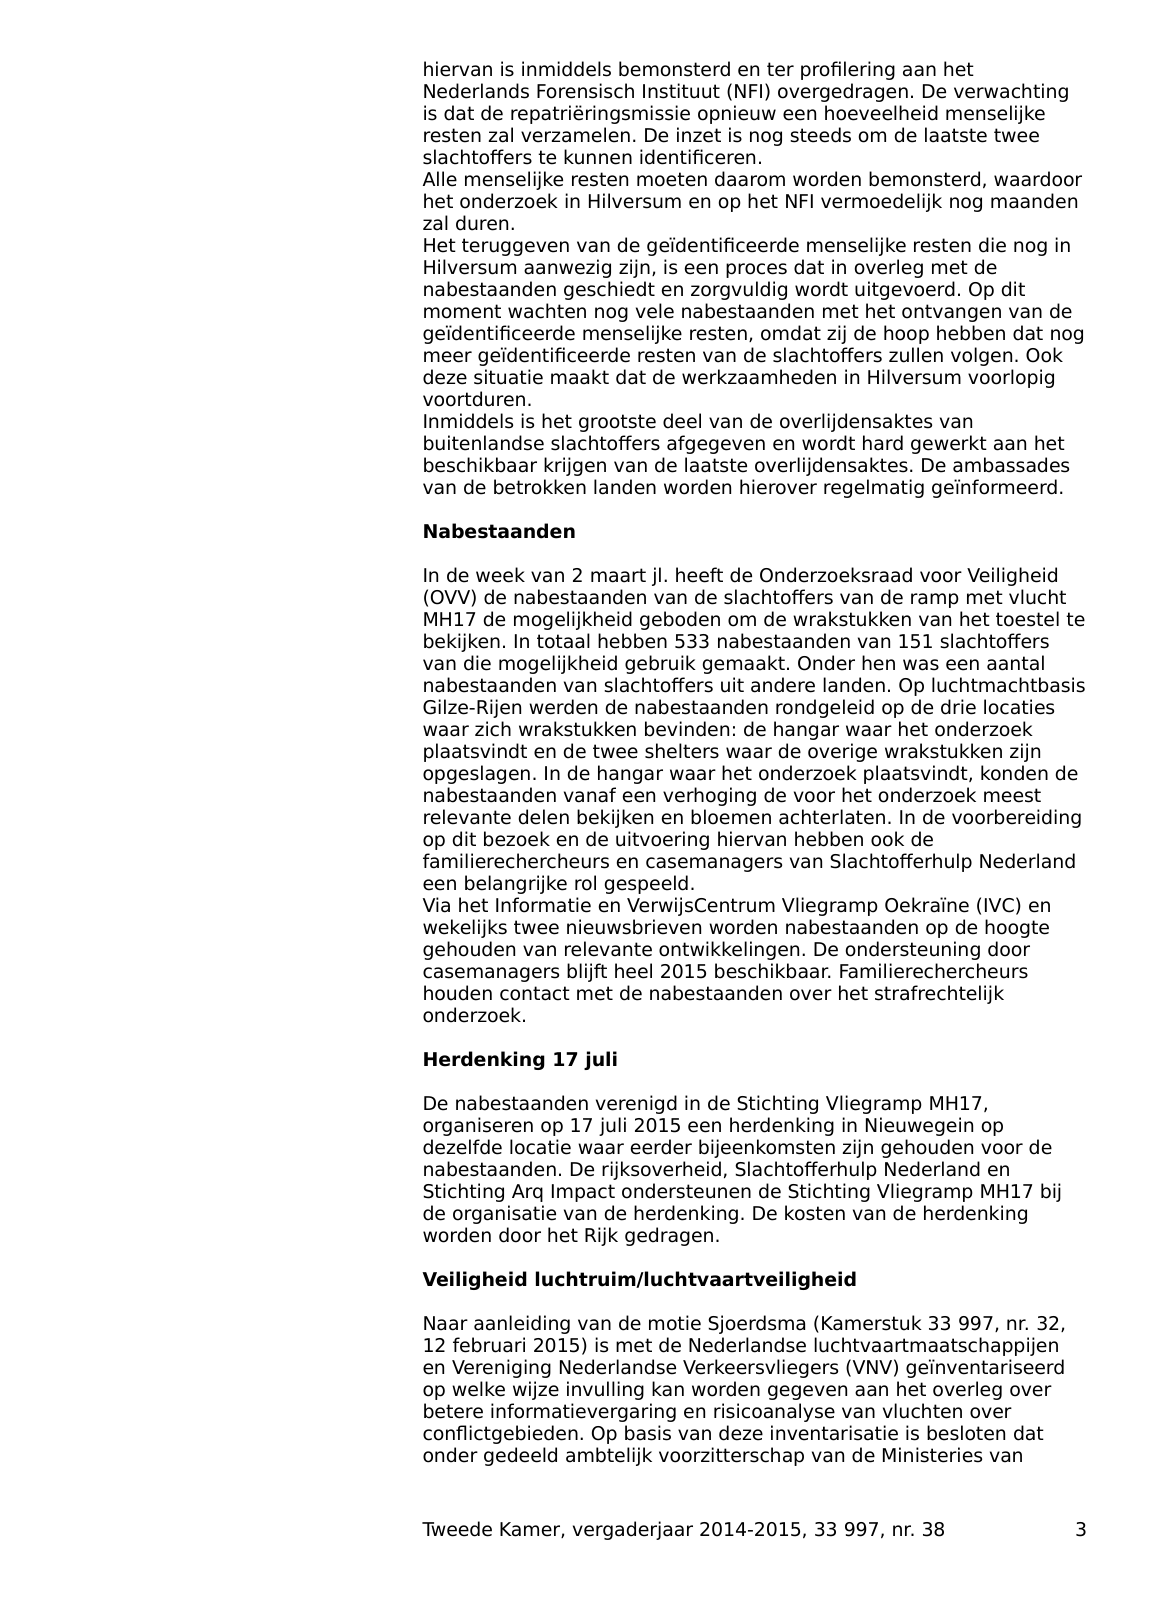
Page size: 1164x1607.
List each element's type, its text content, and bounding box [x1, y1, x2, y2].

text Naar aanleiding van de motie Sjoerdsma (Kamerstuk 33 997, nr. 32, 12 februari 2015) is met de Nederlandse luchtvaartmaatschappijen en Vereniging Nederlandse Verkeersvliegers (VNV) geïnventariseerd op welke wijze invulling kan worden gegeven aan het overleg over betere informatievergaring en risicoanalyse van vluchten over conflictgebieden. Op basis van deze inventarisatie is besloten dat onder gedeeld ambtelijk voorzitterschap van de Ministeries van [422, 1313, 1087, 1467]
subtitle Herdenking 17 juli [422, 1049, 1087, 1071]
text Via het Informatie en VerwijsCentrum Vliegramp Oekraïne (IVC) en wekelijks twee nieuwsbrieven worden nabestaanden op de hoogte gehouden van relevante ontwikkelingen. De ondersteuning door casemanagers blijft heel 2015 beschikbaar. Familierechercheurs houden contact met de nabestaanden over het strafrechtelijk onderzoek. [422, 895, 1087, 1027]
text Het teruggeven van de geïdentificeerde menselijke resten die nog in Hilversum aanwezig zijn, is een proces dat in overleg met de nabestaanden geschiedt en zorgvuldig wordt uitgevoerd. Op dit moment wachten nog vele nabestaanden met het ontvangen van de geïdentificeerde menselijke resten, omdat zij de hoop hebben dat nog meer geïdentificeerde resten van de slachtoffers zullen volgen. Ook deze situatie maakt dat de werkzaamheden in Hilversum voorlopig voortduren. [422, 235, 1087, 411]
subtitle Nabestaanden [422, 521, 1087, 543]
subtitle Veiligheid luchtruim/luchtvaartveiligheid [422, 1269, 1087, 1291]
text Inmiddels is het grootste deel van de overlijdensaktes van buitenlandse slachtoffers afgegeven en wordt hard gewerkt aan het beschikbaar krijgen van de laatste overlijdensaktes. De ambassades van de betrokken landen worden hierover regelmatig geïnformeerd. [422, 411, 1087, 499]
text In de week van 2 maart jl. heeft de Onderzoeksraad voor Veiligheid (OVV) de nabestaanden van de slachtoffers van de ramp met vlucht MH17 de mogelijkheid geboden om de wrakstukken van het toestel te bekijken. In totaal hebben 533 nabestaanden van 151 slachtoffers van die mogelijkheid gebruik gemaakt. Onder hen was een aantal nabestaanden van slachtoffers uit andere landen. Op luchtmachtbasis Gilze-Rijen werden de nabestaanden rondgeleid op de drie locaties waar zich wrakstukken bevinden: de hangar waar het onderzoek plaatsvindt en de twee shelters waar de overige wrakstukken zijn opgeslagen. In de hangar waar het onderzoek plaatsvindt, konden de nabestaanden vanaf een verhoging de voor het onderzoek meest relevante delen bekijken en bloemen achterlaten. In de voorbereiding op dit bezoek en de uitvoering hiervan hebben ook de familierechercheurs en casemanagers van Slachtofferhulp Nederland een belangrijke rol gespeeld. [422, 565, 1087, 895]
text De nabestaanden verenigd in de Stichting Vliegramp MH17, organiseren op 17 juli 2015 een herdenking in Nieuwegein op dezelfde locatie waar eerder bijeenkomsten zijn gehouden voor de nabestaanden. De rijksoverheid, Slachtofferhulp Nederland en Stichting Arq Impact ondersteunen de Stichting Vliegramp MH17 bij de organisatie van de herdenking. De kosten van de herdenking worden door het Rijk gedragen. [422, 1093, 1087, 1247]
text Alle menselijke resten moeten daarom worden bemonsterd, waardoor het onderzoek in Hilversum en op het NFI vermoedelijk nog maanden zal duren. [422, 169, 1087, 235]
text hiervan is inmiddels bemonsterd en ter profilering aan het Nederlands Forensisch Instituut (NFI) overgedragen. De verwachting is dat de repatriëringsmissie opnieuw een hoeveelheid menselijke resten zal verzamelen. De inzet is nog steeds om de laatste twee slachtoffers te kunnen identificeren. [422, 59, 1087, 169]
